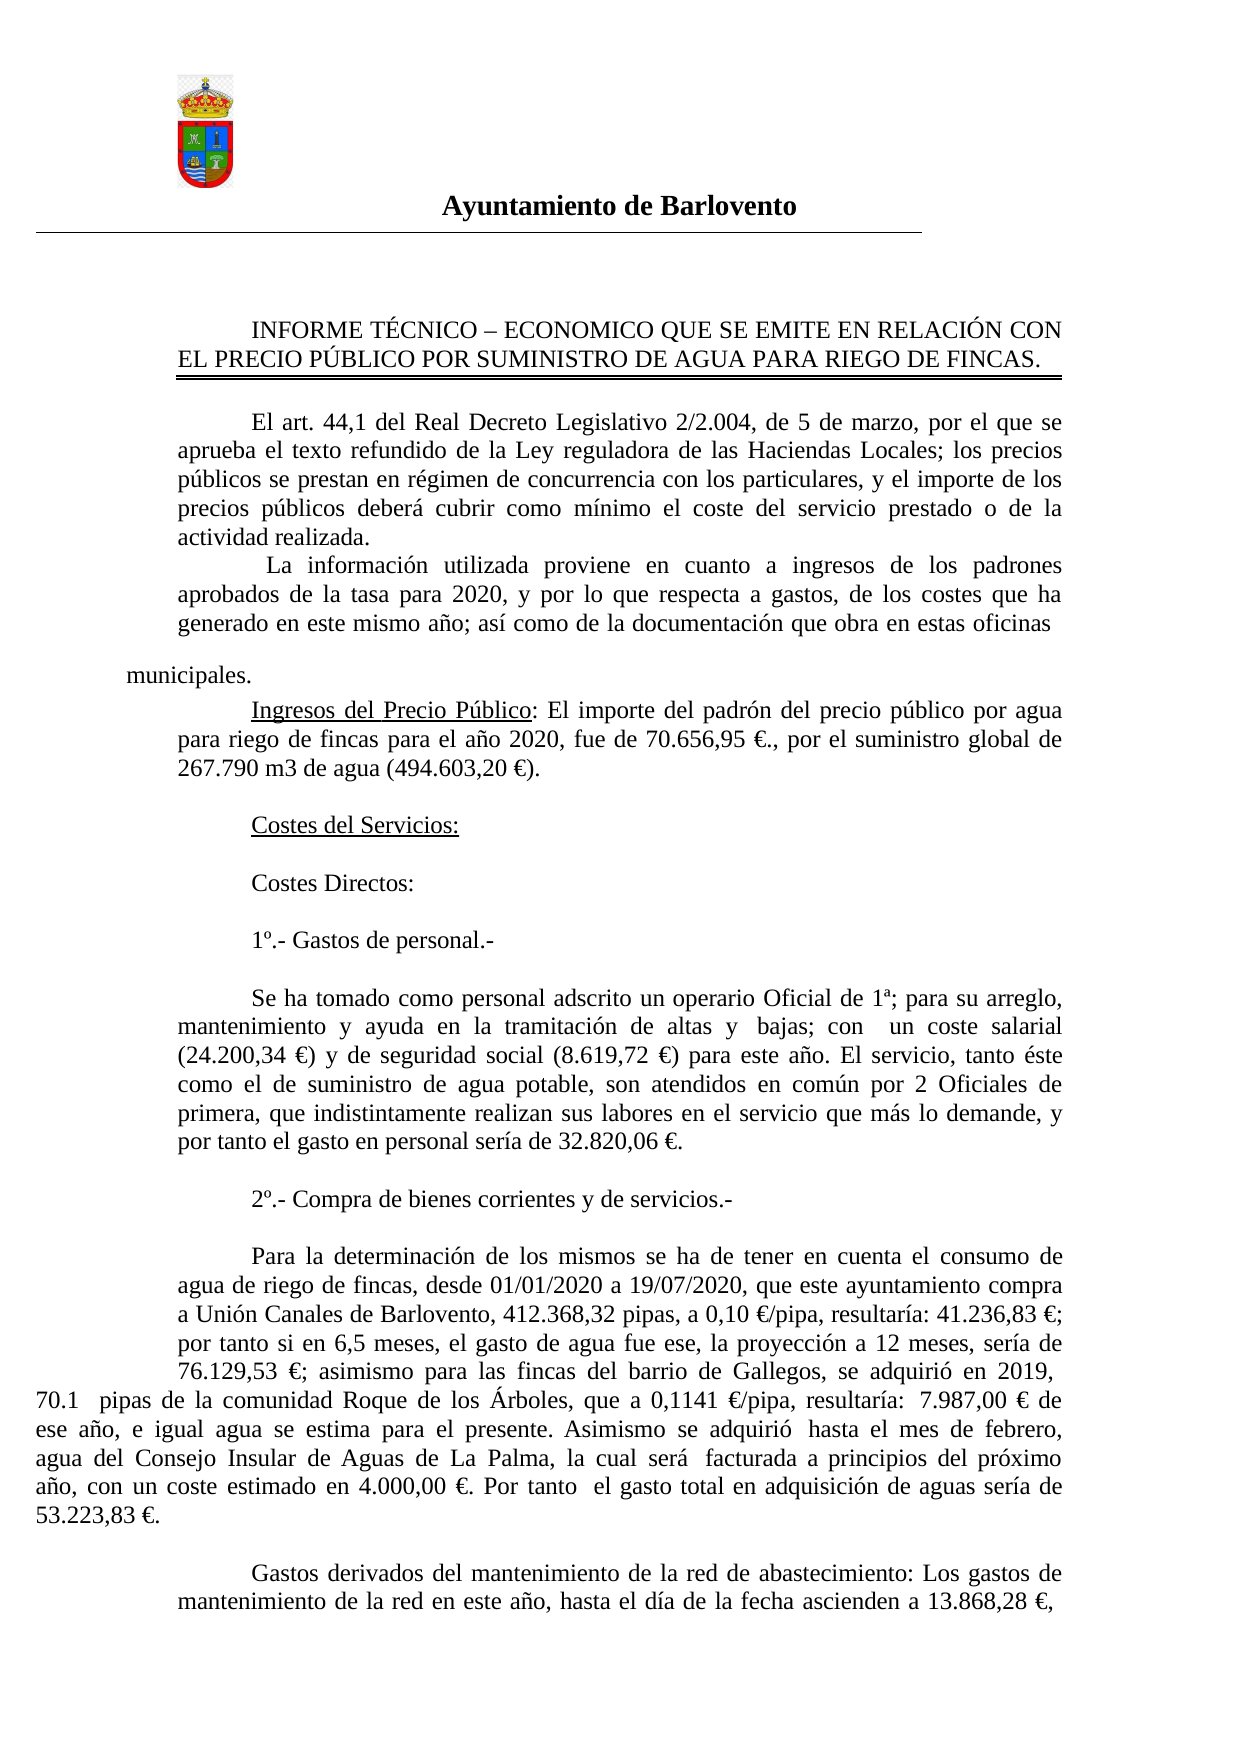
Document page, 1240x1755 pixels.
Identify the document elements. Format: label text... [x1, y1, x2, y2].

text Gastos derivados del mantenimiento de la red de abastecimiento: Los gastos de mantenimiento de la red en este año, hasta el día de la fecha ascienden a 13.868,28 €, [177, 1558, 1063, 1615]
text Para la determinación de los mismos se ha de tener en cuenta el consumo de agua de riego de fincas, desde 01/01/2020 a 19/07/2020, que este ayuntamiento compra a Unión Canales de Barlovento, 412.368,32 pipas, a 0,10 €/pipa, resultaría: 41.236,83 €; por tanto si en 6,5 meses, el gasto de agua fue ese, la proyección a 12 meses, sería de 76.129,53 €; asimismo para las fincas del barrio de Gallegos, se adquirió en 2019, [177, 1241, 1063, 1385]
text Se ha tomado como personal adscrito un operario Oficial de 1ª; para su arreglo, mantenimiento y ayuda en la tramitación de altas y bajas; con un coste salarial (24.200,34 €) y de seguridad social (8.619,72 €) para este año. El servicio, tanto éste como el de suministro de agua potable, son atendidos en común por 2 Oficiales de primera, que indistintamente realizan sus labores en el servicio que más lo demande, y por tanto el gasto en personal sería de 32.820,06 €. [177, 983, 1063, 1155]
text La información utilizada proviene en cuanto a ingresos de los padrones aprobados de la tasa para 2020, y por lo que respecta a gastos, de los costes que ha generado en este mismo año; así como de la documentación que obra en estas oficinas [177, 551, 1062, 637]
text Costes del Servicios: [251, 810, 1239, 839]
text INFORME TÉCNICO – ECONOMICO QUE SE EMITE EN RELACIÓN CON EL PRECIO PÚBLICO POR SUMINISTRO DE AGUA PARA RIEGO DE FINCAS. [177, 315, 1062, 373]
text El art. 44,1 del Real Decreto Legislativo 2/2.004, de 5 de marzo, por el que se aprueba el texto refundido de la Ley reguladora de las Haciendas Locales; los precios públicos se prestan en régimen de concurrencia con los particulares, y el importe de los precios públicos deberá cubrir como mínimo el coste del servicio prestado o de la actividad realizada. [177, 407, 1063, 551]
text Costes Directos: [251, 868, 1239, 896]
list pipas de la comunidad Roque de los Árboles, que a 0,1141 €/pipa, resultaría: 7.987,00 € de ese año, e igual agua se estima para el presente. Asimismo se adquirió hasta el mes de febrero, agua del Consejo Insular de Aguas de La Palma, la cual será facturada a principios del próximo año, con un coste estimado en 4.000,00 €. Por tanto el gasto total en adquisición de aguas sería de 53.223,83 €. [35, 1385, 1063, 1529]
text municipales. [48, 637, 1239, 695]
text 2º.- Compra de bienes corrientes y de servicios.- [251, 1184, 1239, 1213]
text Ingresos del Precio Público: El importe del padrón del precio público por agua para riego de fincas para el año 2020, fue de 70.656,95 €., por el suministro global de 267.790 m3 de agua (494.603,20 €). [177, 695, 1063, 781]
text 1º.- Gastos de personal.- [251, 925, 1239, 954]
